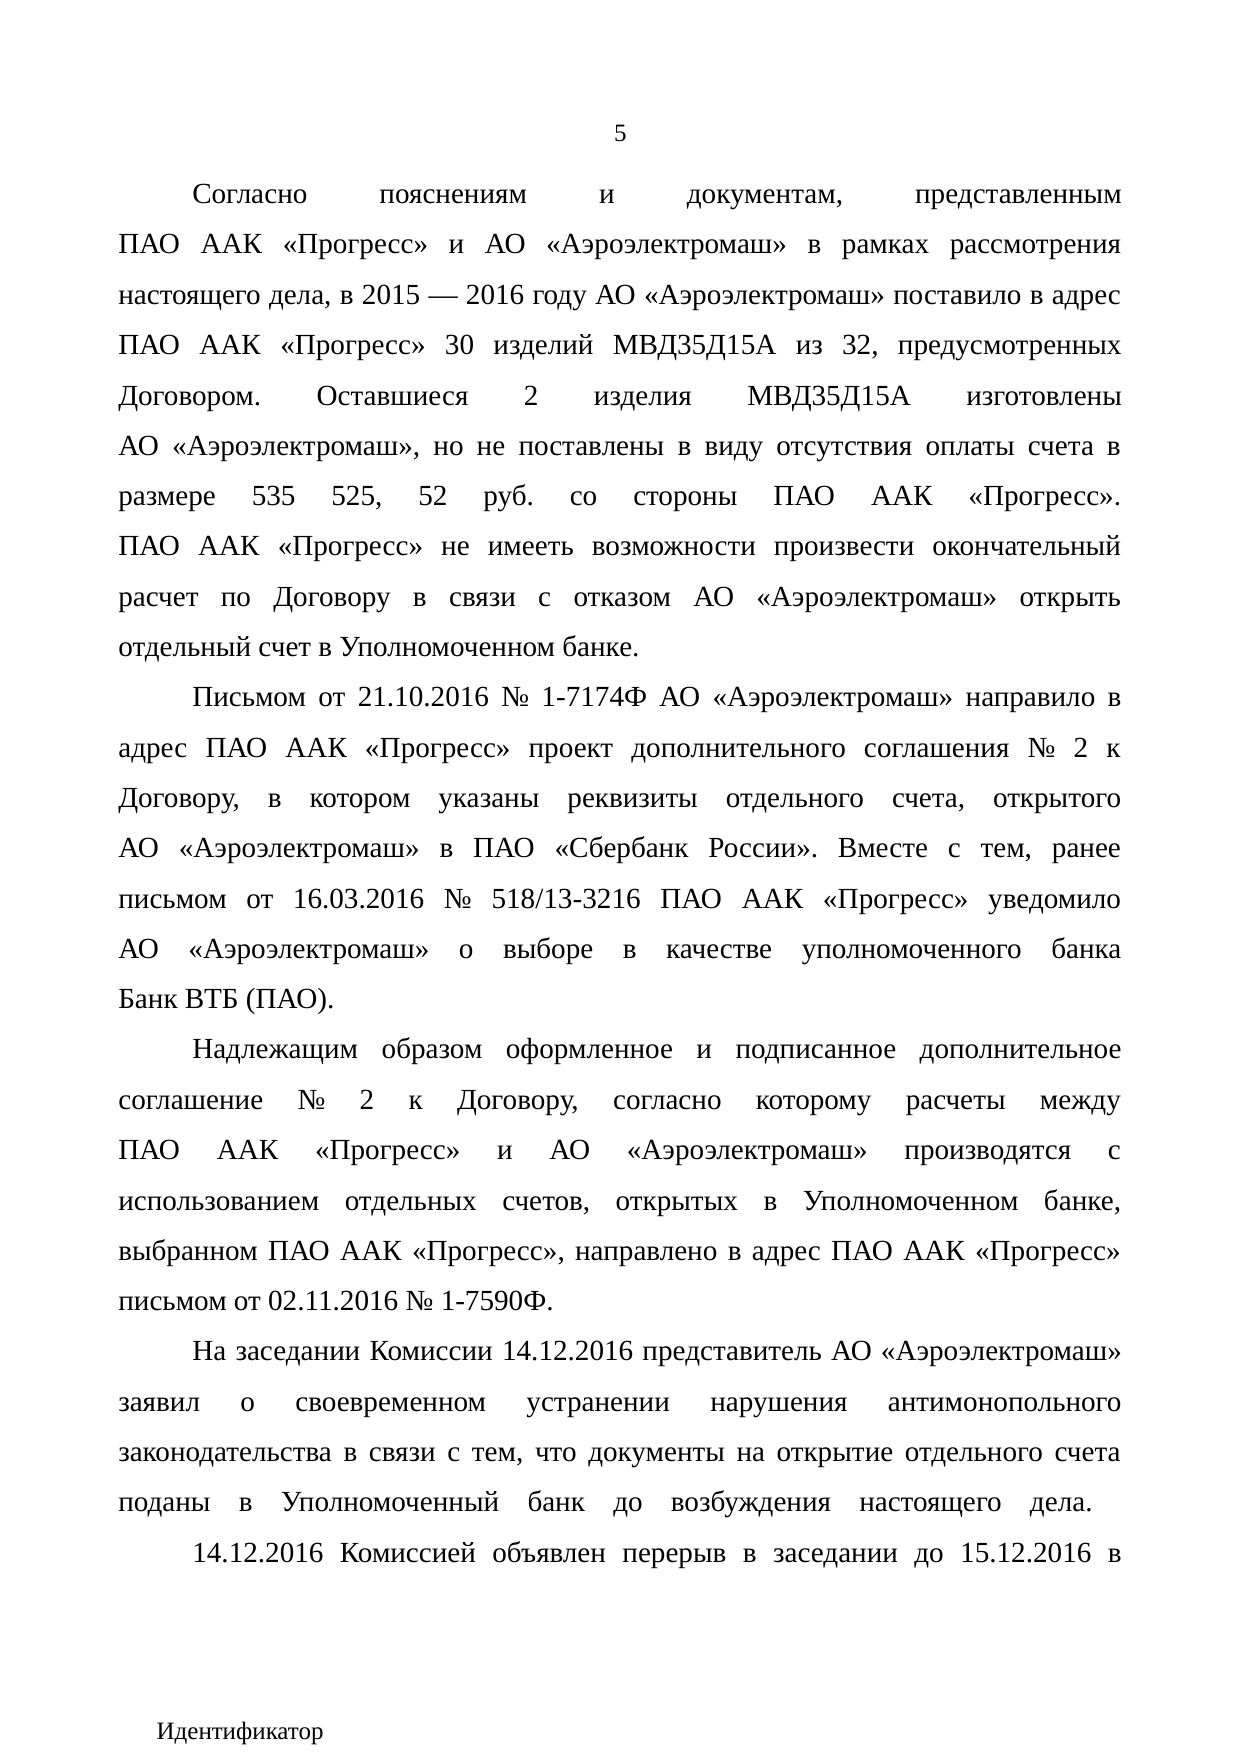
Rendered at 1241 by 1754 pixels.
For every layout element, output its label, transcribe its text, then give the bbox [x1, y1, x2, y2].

text На заседании Комиссии 14.12.2016 представитель АО «Аэроэлектромаш» заявил о своевременном устранении нарушения антимонопольного законодательства в связи с тем, что документы на открытие отдельного счета поданы в Уполномоченный банк до возбуждения настоящего дела. 14.12.2016 Комиссией объявлен перерыв в заседании до 15.12.2016 в [118, 1333, 1122, 1568]
text Надлежащим образом оформленное и подписанное дополнительное соглашение № 2 к Договору, согласно которому расчеты между ПАО ААК «Прогресс» и АО «Аэроэлектромаш» производятся с использованием отдельных счетов, открытых в Уполномоченном банке, выбранном ПАО ААК «Прогресс», направлено в адрес ПАО ААК «Прогресс» письмом от 02.11.2016 № 1-7590Ф. [118, 1032, 1122, 1317]
text Письмом от 21.10.2016 № 1-7174Ф АО «Аэроэлектромаш» направило в адрес ПАО ААК «Прогресс» проект дополнительного соглашения № 2 к Договору, в котором указаны реквизиты отдельного счета, открытого АО «Аэроэлектромаш» в ПАО «Сбербанк России». Вместе с тем, ранее письмом от 16.03.2016 № 518/13-3216 ПАО ААК «Прогресс» уведомило АО «Аэроэлектромаш» о выборе в качестве уполномоченного банка Банк ВТБ (ПАО). [118, 679, 1122, 1015]
text Согласно пояснениям и документам, представленным ПАО ААК «Прогресс» и АО «Аэроэлектромаш» в рамках рассмотрения настоящего дела, в 2015 — 2016 году АО «Аэроэлектромаш» поставило в адрес ПАО ААК «Прогресс» 30 изделий МВД35Д15А из 32, предусмотренных Договором. Оставшиеся 2 изделия МВД35Д15А изготовлены АО «Аэроэлектромаш», но не поставлены в виду отсутствия оплаты счета в размере 535 525, 52 руб. со стороны ПАО ААК «Прогресс». ПАО ААК «Прогресс» не имееть возможности произвести окончательный расчет по Договору в связи с отказом АО «Аэроэлектромаш» открыть отдельный счет в Уполномоченном банке. [118, 176, 1122, 663]
